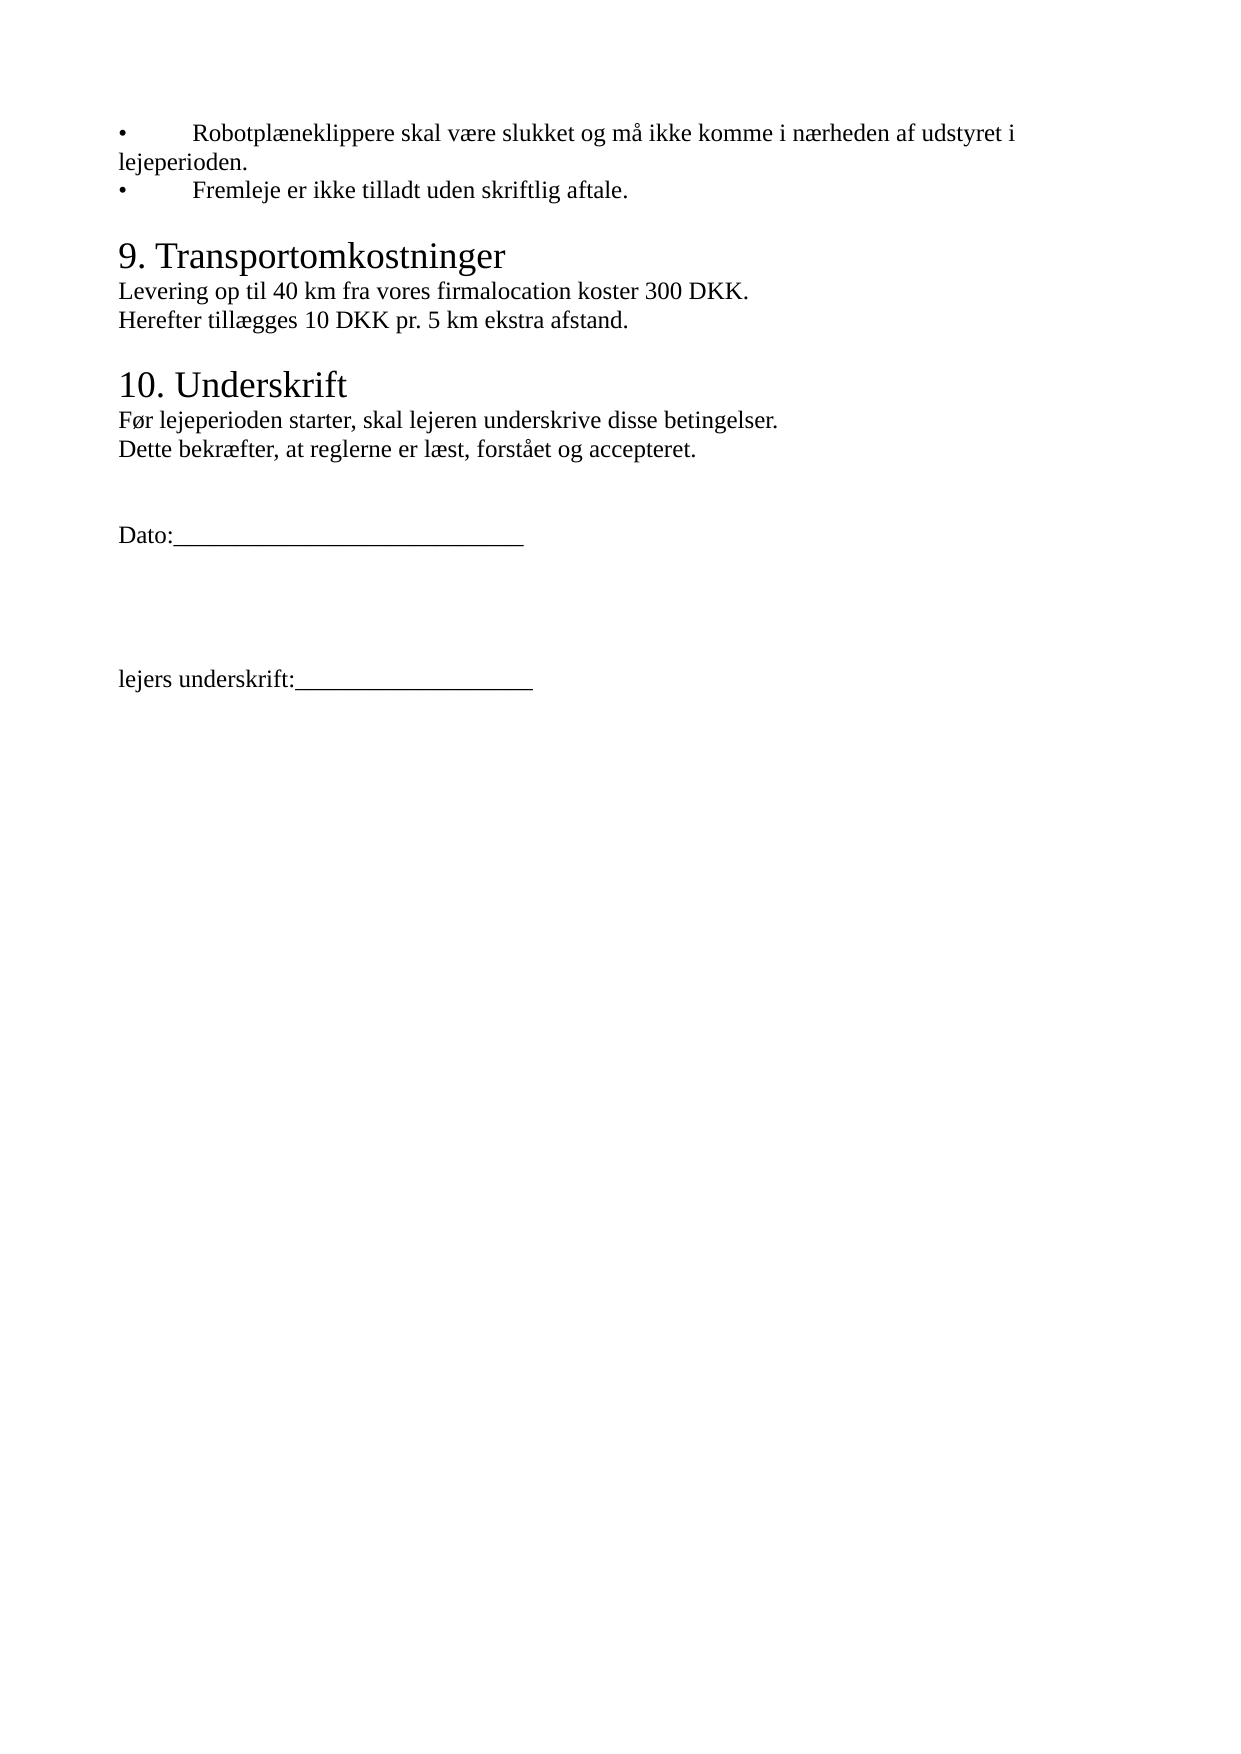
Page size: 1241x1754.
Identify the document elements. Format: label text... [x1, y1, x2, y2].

text Herefter tillægges 10 DKK pr. 5 km ekstra afstand. [118, 305, 1122, 334]
text • Fremleje er ikke tilladt uden skriftlig aftale. [118, 176, 1122, 204]
text 10. Underskrift [118, 362, 1122, 406]
text 9. Transportomkostninger [118, 233, 1122, 276]
text lejers underskrift:___________________ [118, 664, 1122, 693]
text Dato:____________________________ [118, 521, 1122, 549]
text • Robotplæneklippere skal være slukket og må ikke komme i nærheden af udstyret i lejeperioden. [118, 118, 1122, 176]
text Dette bekræfter, at reglerne er læst, forstået og accepteret. [118, 434, 1122, 463]
text Før lejeperioden starter, skal lejeren underskrive disse betingelser. [118, 406, 1122, 434]
text Levering op til 40 km fra vores firmalocation koster 300 DKK. [118, 276, 1122, 305]
